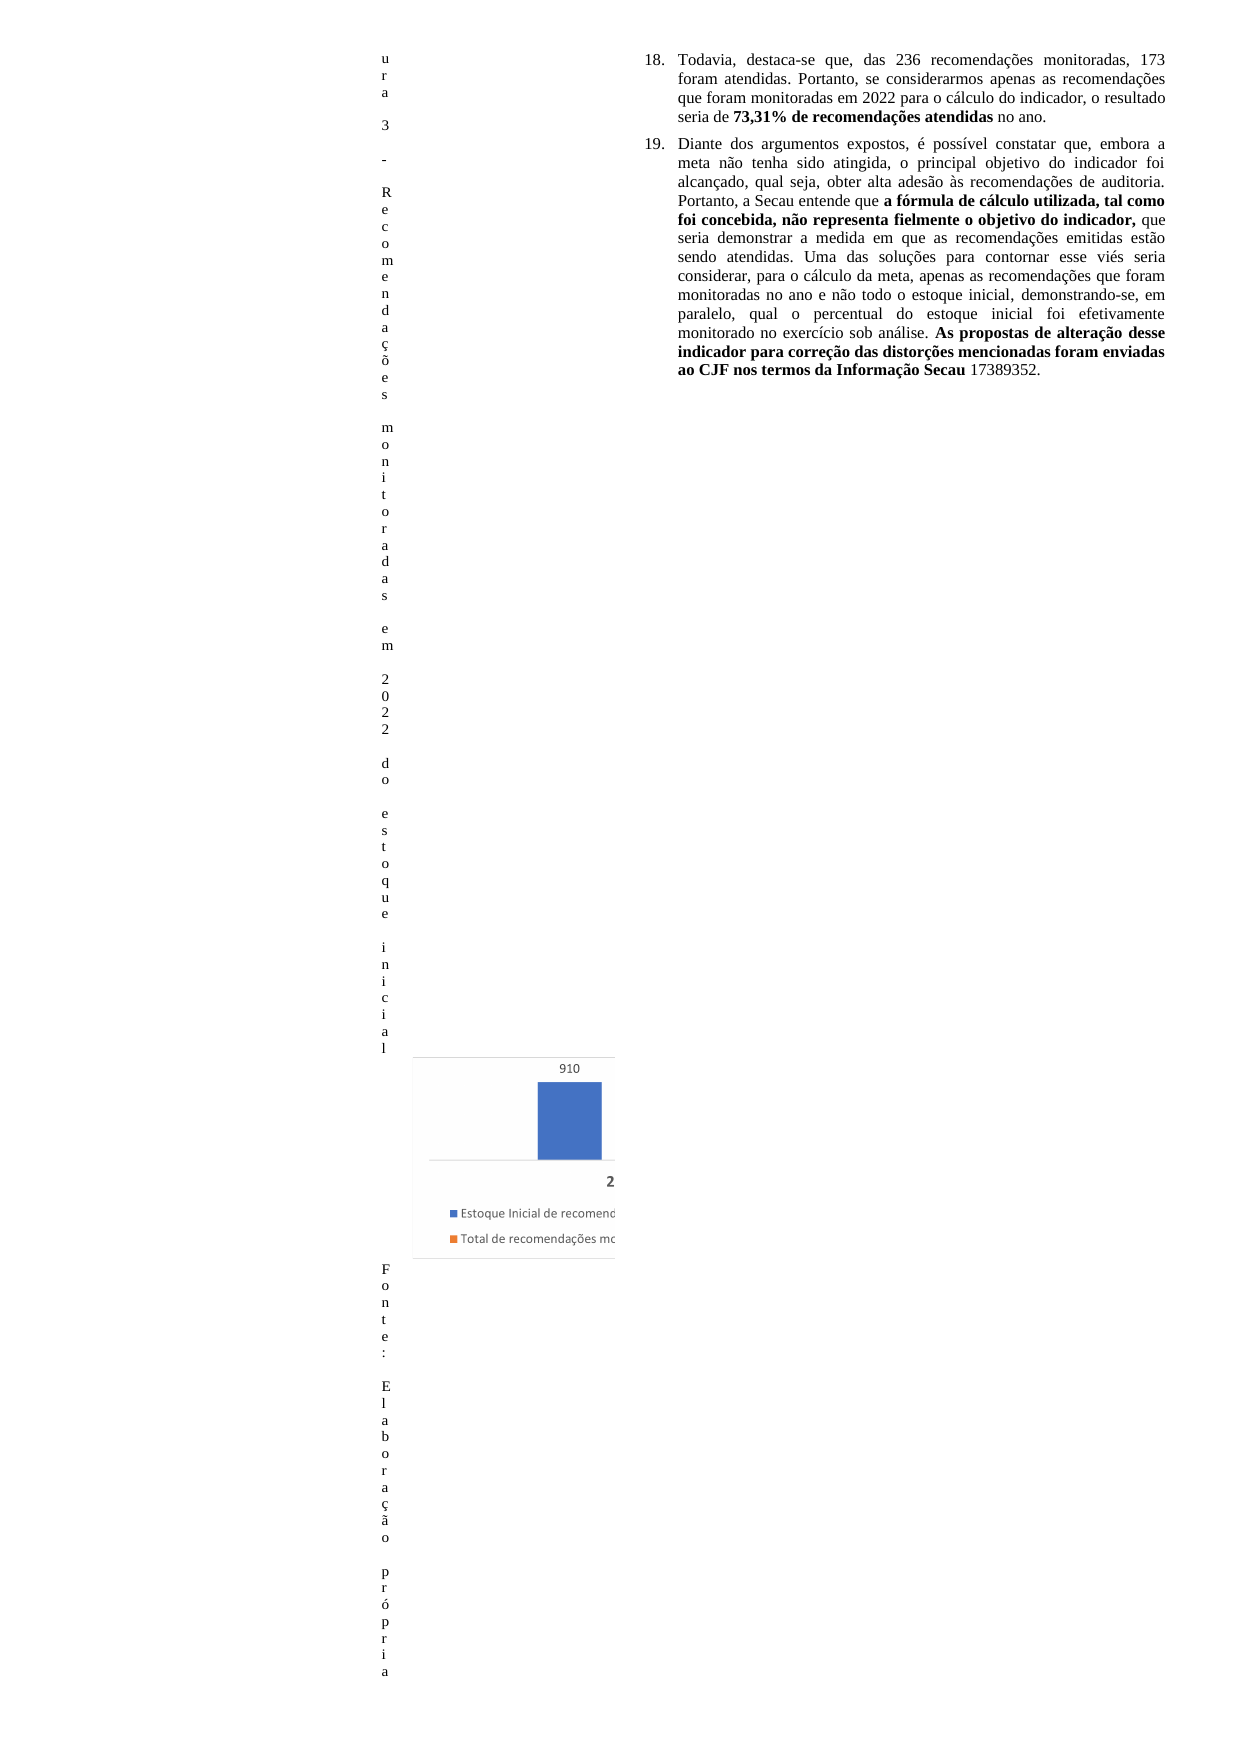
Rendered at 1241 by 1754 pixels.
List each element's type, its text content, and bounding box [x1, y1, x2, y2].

list Todavia, destaca-se que, das 236 recomendações monitoradas, 173 foram atendidas. Portanto, se considerarmos apenas as recomendações que foram monitoradas em 2022 para o cálculo do indicador, o resultado seria de 73,31% de recomendações atendidas no ano. [644, 50, 1166, 126]
picture [412, 1057, 615, 1259]
list Diante dos argumentos expostos, é possível constatar que, embora a meta não tenha sido atingida, o principal objetivo do indicador foi alcançado, qual seja, obter alta adesão às recomendações de auditoria. Portanto, a Secau entende que a fórmula de cálculo utilizada, tal como foi concebida, não representa fielmente o objetivo do indicador, que seria demonstrar a medida em que as recomendações emitidas estão sendo atendidas. Uma das soluções para contornar esse viés seria considerar, para o cálculo da meta, apenas as recomendações que foram monitoradas no ano e não todo o estoque inicial, demonstrando-se, em paralelo, qual o percentual do estoque inicial foi efetivamente monitorado no exercício sob análise. As propostas de alteração desse indicador para correção das distorções mencionadas foram enviadas ao CJF nos termos da Informação Secau 17389352. [644, 134, 1166, 379]
